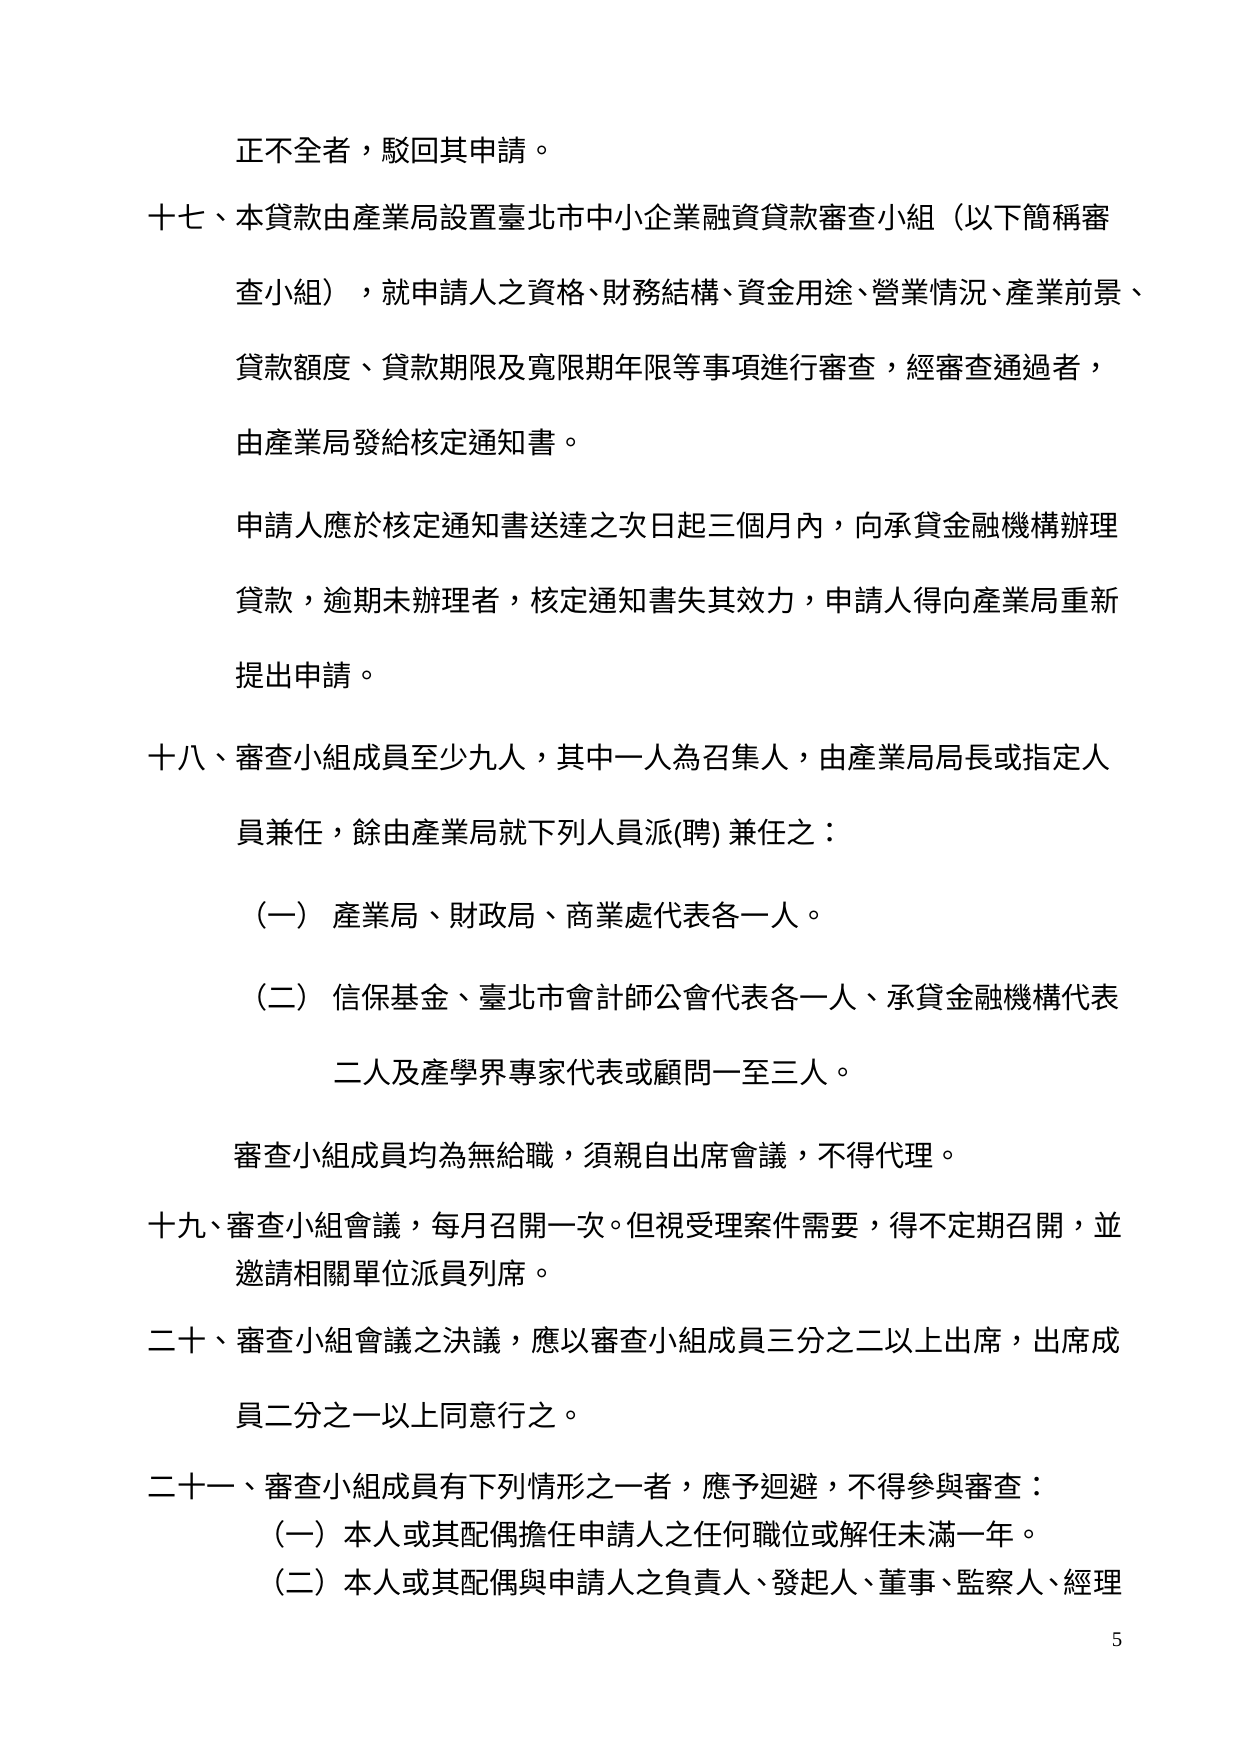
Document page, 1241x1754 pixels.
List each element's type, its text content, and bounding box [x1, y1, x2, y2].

text （一）本人或其配偶擔任申請人之任何職位或解任未滿一年。 [212, 1507, 1122, 1555]
text 申請人應於核定通知書送達之次日起三個月內，向承貸金融機構辦理貸款，逾期未辦理者，核定通知書失其效力，申請人得向產業局重新提出申請。 [235, 486, 1122, 711]
list 信保基金、臺北市會計師公會代表各一人、承貸金融機構代表二人及產學界專家代表或顧問一至三人。 [238, 958, 1122, 1108]
text 正不全者，駁回其申請。 [235, 123, 1122, 171]
list 產業局、財政局、商業處代表各一人。 [238, 876, 1122, 951]
text 十八、審查小組成員至少九人，其中一人為召集人，由產業局局長或指定人員兼任，餘由產業局就下列人員派(聘) 兼任之： [148, 718, 1122, 868]
text 二十一、審查小組成員有下列情形之一者，應予迴避，不得參與審查： [148, 1459, 1122, 1507]
text 審查小組成員均為無給職，須親自出席會議，不得代理。 [234, 1116, 1122, 1191]
subtitle 二十、審查小組會議之決議，應以審查小組成員三分之二以上出席，出席成員二分之一以上同意行之。 [148, 1302, 1122, 1452]
text 十七、本貸款由產業局設置臺北市中小企業融資貸款審查小組（以下簡稱審查小組），就申請人之資格、財務結構、資金用途、營業情況、產業前景、貸款額度、貸款期限及寬限期年限等事項進行審查，經審查通過者，由產業局發給核定通知書。 [148, 178, 1122, 478]
text （二）本人或其配偶與申請人之負責人、發起人、董事、監察人、經理 [256, 1555, 1122, 1603]
subtitle 十九、審查小組會議，每月召開一次。但視受理案件需要，得不定期召開，並邀請相關單位派員列席。 [148, 1198, 1122, 1294]
